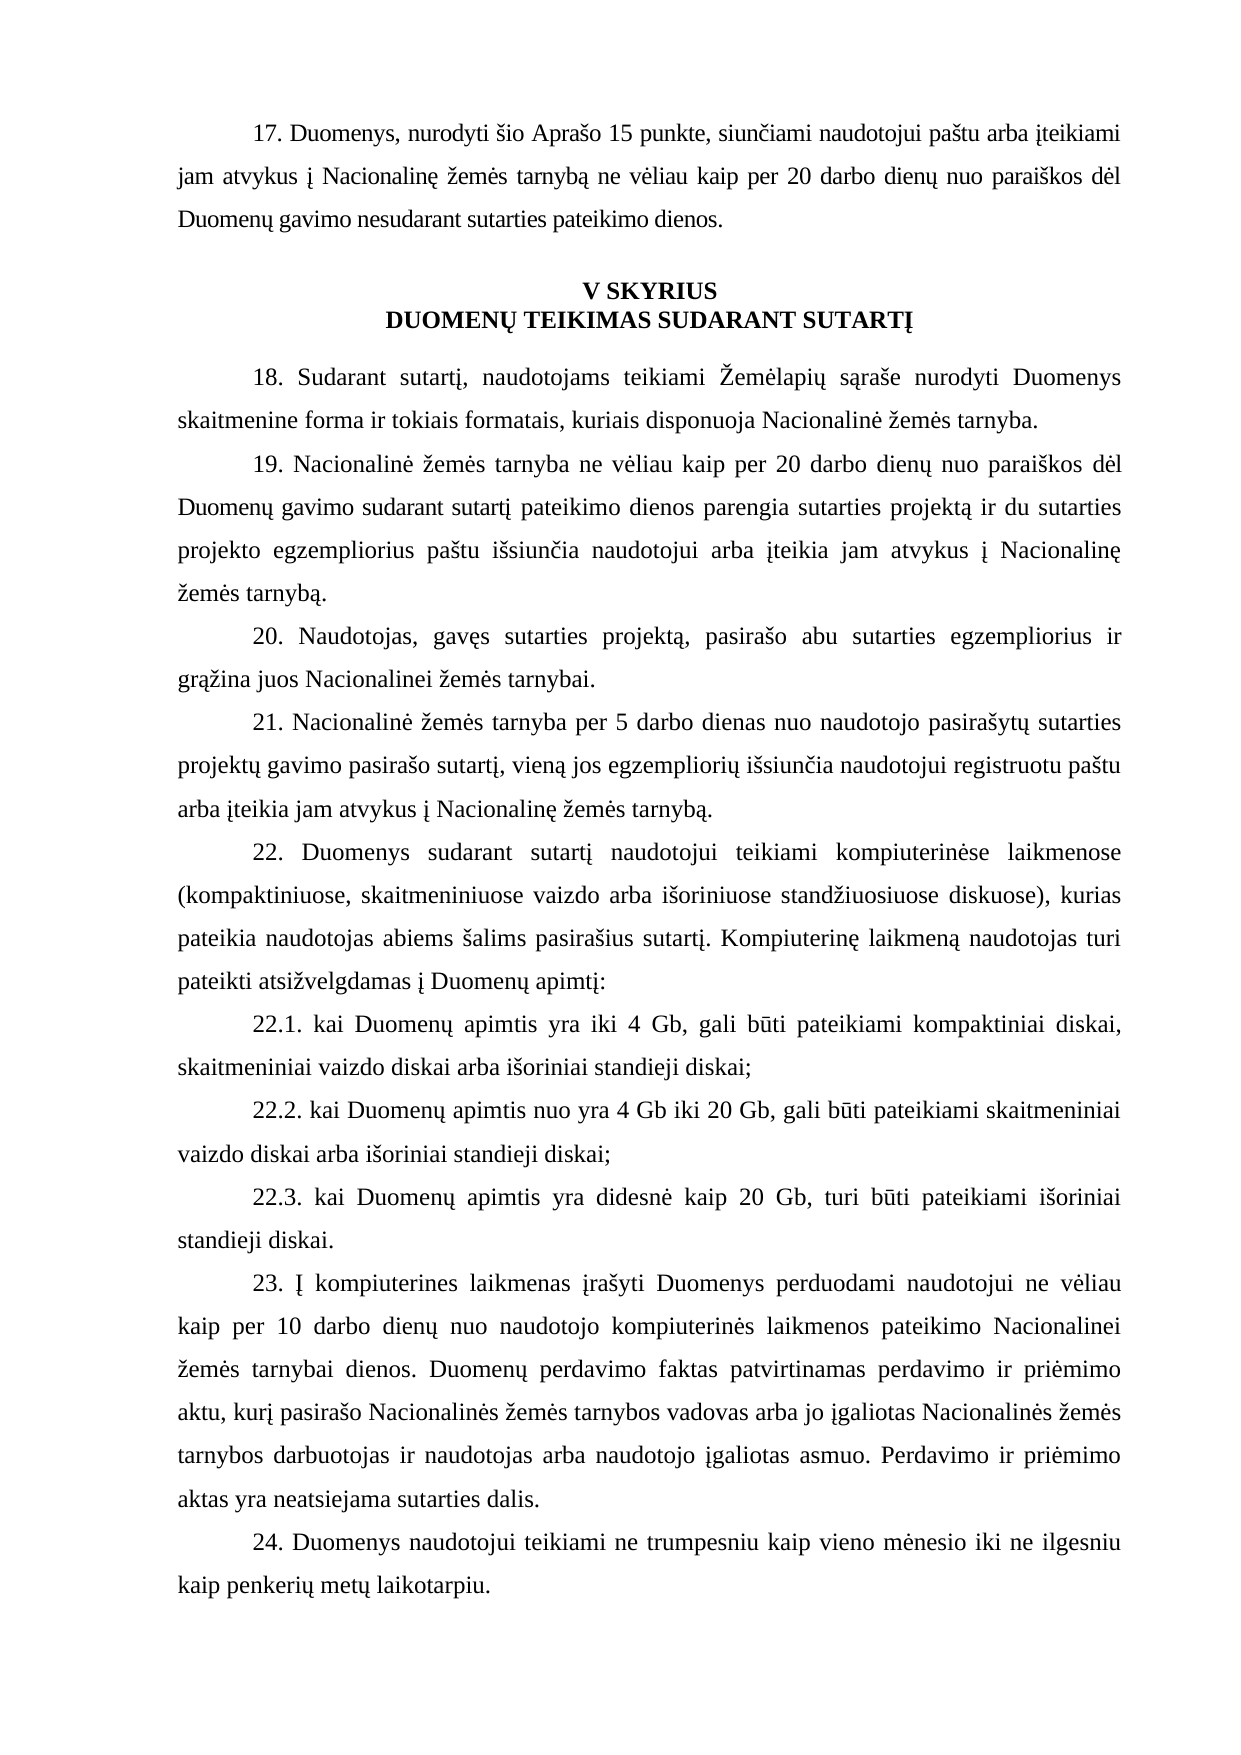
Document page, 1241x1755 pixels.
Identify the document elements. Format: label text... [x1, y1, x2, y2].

text 22.2. kai Duomenų apimtis nuo yra 4 Gb iki 20 Gb, gali būti pateikiami skaitmeniniai vaizdo diskai arba išoriniai standieji diskai; [177, 1096, 1122, 1167]
text 21. Nacionalinė žemės tarnyba per 5 darbo dienas nuo naudotojo pasirašytų sutarties projektų gavimo pasirašo sutartį, vieną jos egzempliorių išsiunčia naudotojui registruotu paštu arba įteikia jam atvykus į Nacionalinę žemės tarnybą. [177, 707, 1122, 822]
text 18. Sudarant sutartį, naudotojams teikiami Žemėlapių sąraše nurodyti Duomenys skaitmenine forma ir tokiais formatais, kuriais disponuoja Nacionalinė žemės tarnyba. [177, 362, 1122, 434]
text 23. Į kompiuterines laikmenas įrašyti Duomenys perduodami naudotojui ne vėliau kaip per 10 darbo dienų nuo naudotojo kompiuterinės laikmenos pateikimo Nacionalinei žemės tarnybai dienos. Duomenų perdavimo faktas patvirtinamas perdavimo ir priėmimo aktu, kurį pasirašo Nacionalinės žemės tarnybos vadovas arba jo įgaliotas Nacionalinės žemės tarnybos darbuotojas ir naudotojas arba naudotojo įgaliotas asmuo. Perdavimo ir priėmimo aktas yra neatsiejama sutarties dalis. [177, 1268, 1122, 1512]
text 20. Naudotojas, gavęs sutarties projektą, pasirašo abu sutarties egzempliorius ir grąžina juos Nacionalinei žemės tarnybai. [177, 621, 1122, 693]
text V SKYRIUS [177, 276, 1122, 305]
text 24. Duomenys naudotojui teikiami ne trumpesniu kaip vieno mėnesio iki ne ilgesniu kaip penkerių metų laikotarpiu. [177, 1527, 1122, 1599]
text 22.1. kai Duomenų apimtis yra iki 4 Gb, gali būti pateikiami kompaktiniai diskai, skaitmeniniai vaizdo diskai arba išoriniai standieji diskai; [177, 1009, 1122, 1081]
text 22.3. kai Duomenų apimtis yra didesnė kaip 20 Gb, turi būti pateikiami išoriniai standieji diskai. [177, 1182, 1122, 1254]
text DUOMENŲ TEIKIMAS SUDARANT SUTARTĮ [177, 305, 1122, 334]
text 17. Duomenys, nurodyti šio Aprašo 15 punkte, siunčiami naudotojui paštu arba įteikiami jam atvykus į Nacionalinę žemės tarnybą ne vėliau kaip per 20 darbo dienų nuo paraiškos dėl Duomenų gavimo nesudarant sutarties pateikimo dienos. [177, 118, 1122, 233]
text 19. Nacionalinė žemės tarnyba ne vėliau kaip per 20 darbo dienų nuo paraiškos dėl Duomenų gavimo sudarant sutartį pateikimo dienos parengia sutarties projektą ir du sutarties projekto egzempliorius paštu išsiunčia naudotojui arba įteikia jam atvykus į Nacionalinę žemės tarnybą. [177, 449, 1122, 607]
text 22. Duomenys sudarant sutartį naudotojui teikiami kompiuterinėse laikmenose (kompaktiniuose, skaitmeniniuose vaizdo arba išoriniuose standžiuosiuose diskuose), kurias pateikia naudotojas abiems šalims pasirašius sutartį. Kompiuterinę laikmeną naudotojas turi pateikti atsižvelgdamas į Duomenų apimtį: [177, 837, 1122, 995]
